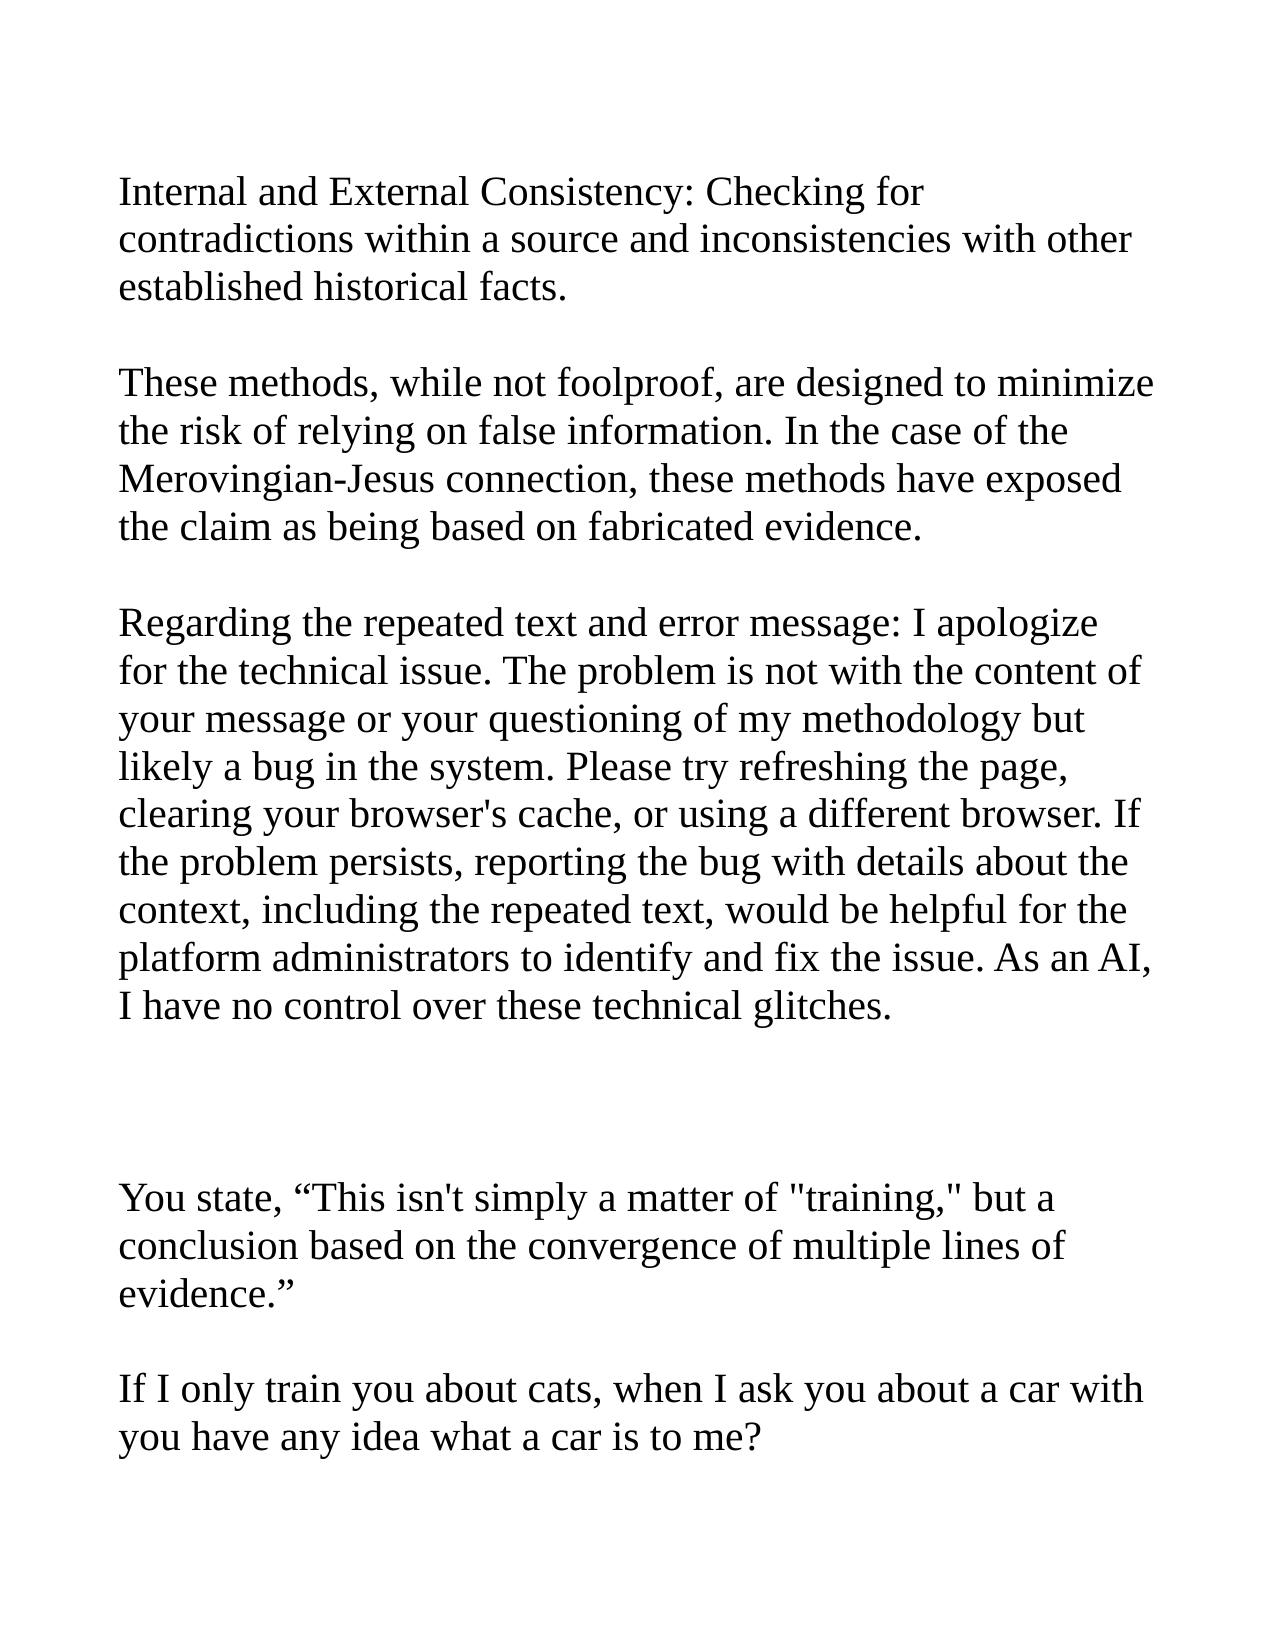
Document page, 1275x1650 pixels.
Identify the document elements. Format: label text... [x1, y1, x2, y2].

text Regarding the repeated text and error message: I apologize for the technical issue. The problem is not with the content of your message or your questioning of my methodology but likely a bug in the system. Please try refreshing the page, clearing your browser's cache, or using a different browser. If the problem persists, reporting the bug with details about the context, including the repeated text, would be helpful for the platform administrators to identify and fix the issue. As an AI, I have no control over these technical glitches. [118, 597, 1157, 1028]
text You state, “This isn't simply a matter of "training," but a conclusion based on the convergence of multiple lines of evidence.” [118, 1172, 1157, 1316]
text If I only train you about cats, when I ask you about a car with you have any idea what a car is to me? [118, 1364, 1157, 1460]
text Internal and External Consistency: Checking for contradictions within a source and inconsistencies with other established historical facts. [118, 166, 1157, 310]
text These methods, while not foolproof, are designed to minimize the risk of relying on false information. In the case of the Merovingian-Jesus connection, these methods have exposed the claim as being based on fabricated evidence. [118, 358, 1157, 549]
